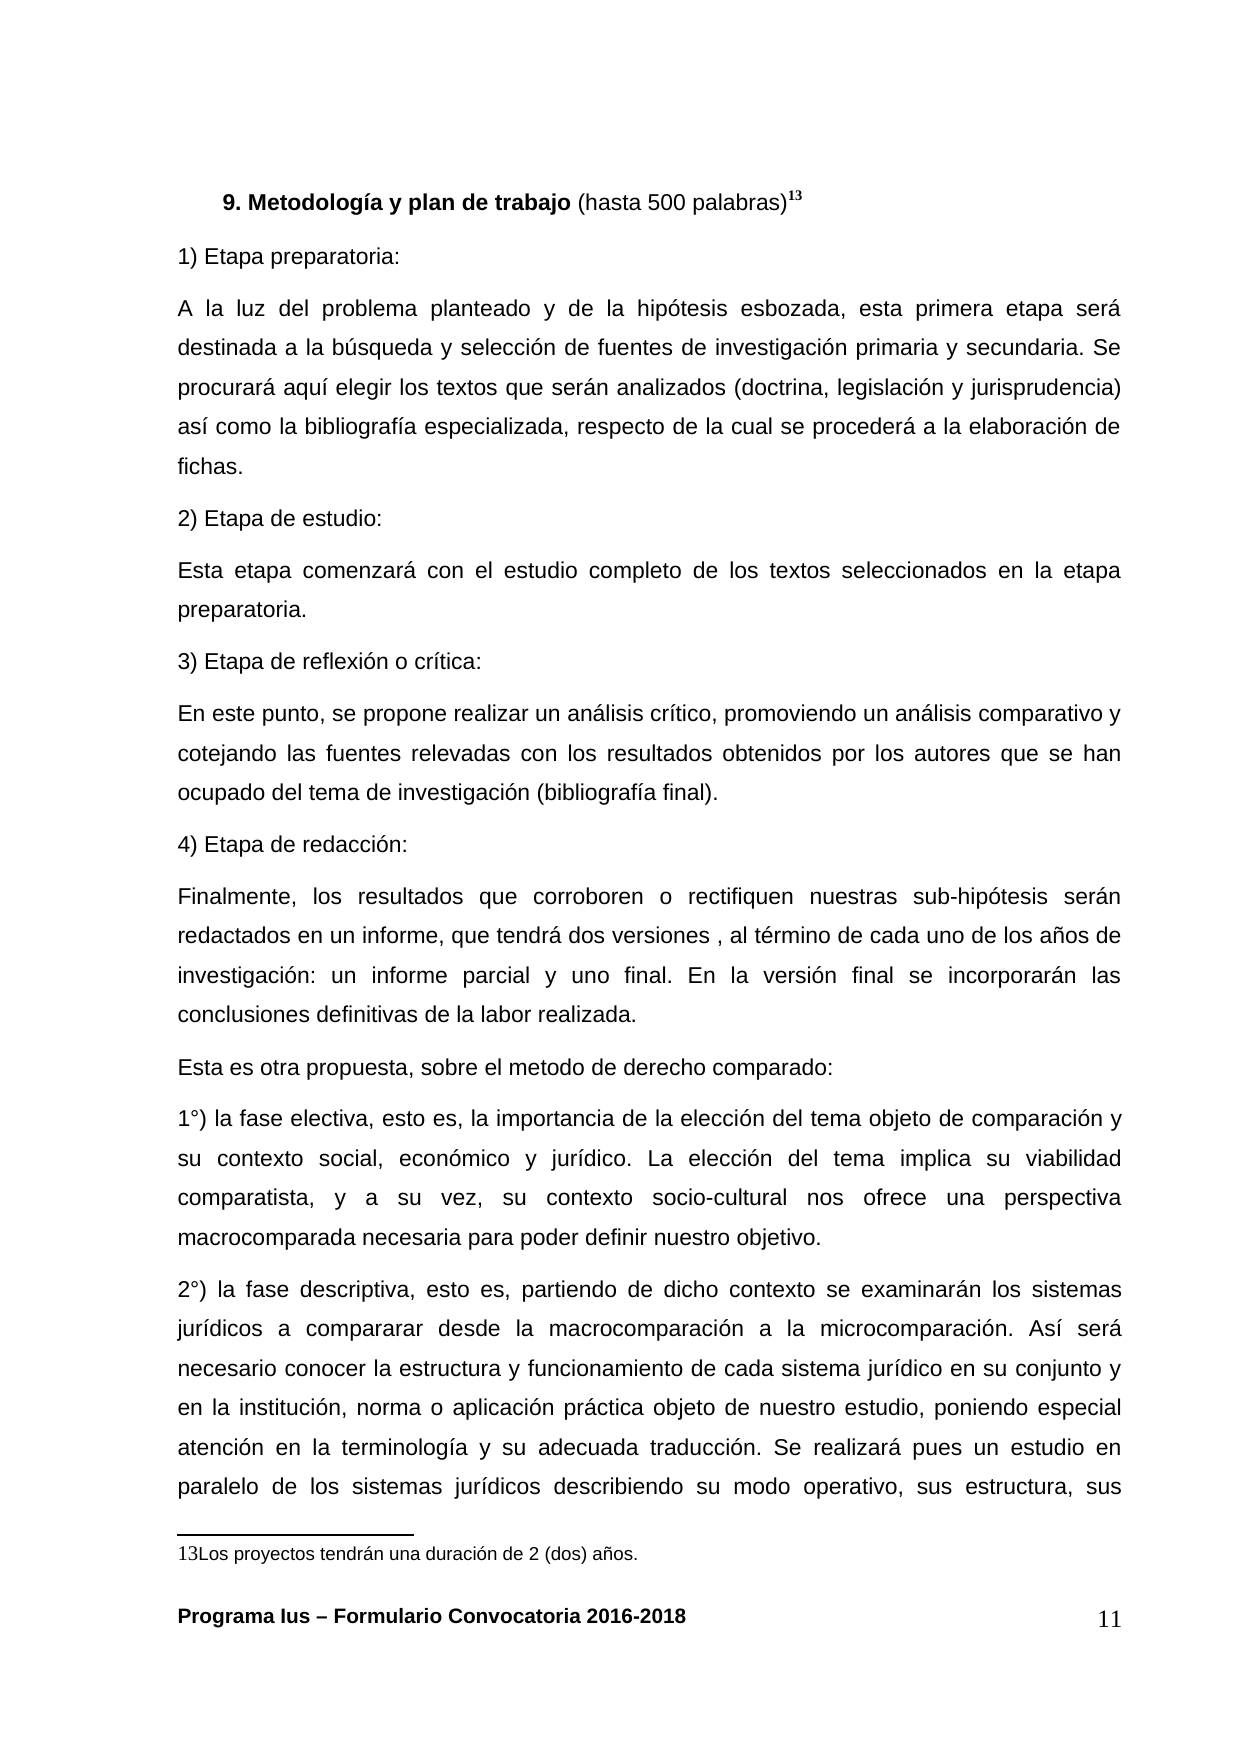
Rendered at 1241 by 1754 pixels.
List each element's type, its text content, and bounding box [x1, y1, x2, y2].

text Esta etapa comenzará con el estudio completo de los textos seleccionados en la etapa preparatoria. [177, 557, 1122, 622]
text 2) Etapa de estudio: [177, 505, 1122, 531]
text 4) Etapa de redacción: [177, 831, 1122, 857]
text Finalmente, los resultados que corroboren o rectifiquen nuestras sub-hipótesis serán redactados en un informe, que tendrá dos versiones , al término de cada uno de los años de investigación: un informe parcial y uno final. En la versión final se incorporarán las conclusiones definitivas de la labor realizada. [177, 883, 1122, 1028]
text A la luz del problema planteado y de la hipótesis esbozada, esta primera etapa será destinada a la búsqueda y selección de fuentes de investigación primaria y secundaria. Se procurará aquí elegir los textos que serán analizados (doctrina, legislación y jurisprudencia) así como la bibliografía especializada, respecto de la cual se procederá a la elaboración de fichas. [177, 295, 1122, 479]
text 3) Etapa de reflexión o crítica: [177, 648, 1122, 674]
text 1) Etapa preparatoria: [177, 243, 1122, 269]
text Esta es otra propuesta, sobre el metodo de derecho comparado: [177, 1053, 1122, 1080]
text 2°) la fase descriptiva, esto es, partiendo de dicho contexto se examinarán los sistemas jurídicos a compararar desde la macrocomparación a la microcomparación. Así será necesario conocer la estructura y funcionamiento de cada sistema jurídico en su conjunto y en la institución, norma o aplicación práctica objeto de nuestro estudio, poniendo especial atención en la terminología y su adecuada traducción. Se realizará pues un estudio en paralelo de los sistemas jurídicos describiendo su modo operativo, sus estructura, sus [177, 1276, 1122, 1499]
list Los proyectos tendrán una duración de 2 (dos) años. [177, 1541, 1122, 1565]
subtitle 9. Metodología y plan de trabajo (hasta 500 palabras) [177, 148, 1122, 216]
text 1°) la fase electiva, esto es, la importancia de la elección del tema objeto de comparación y su contexto social, económico y jurídico. La elección del tema implica su viabilidad comparatista, y a su vez, su contexto socio-cultural nos ofrece una perspectiva macrocomparada necesaria para poder definir nuestro objetivo. [177, 1105, 1122, 1250]
text En este punto, se propone realizar un análisis crítico, promoviendo un análisis comparativo y cotejando las fuentes relevadas con los resultados obtenidos por los autores que se han ocupado del tema de investigación (bibliografía final). [177, 700, 1122, 805]
